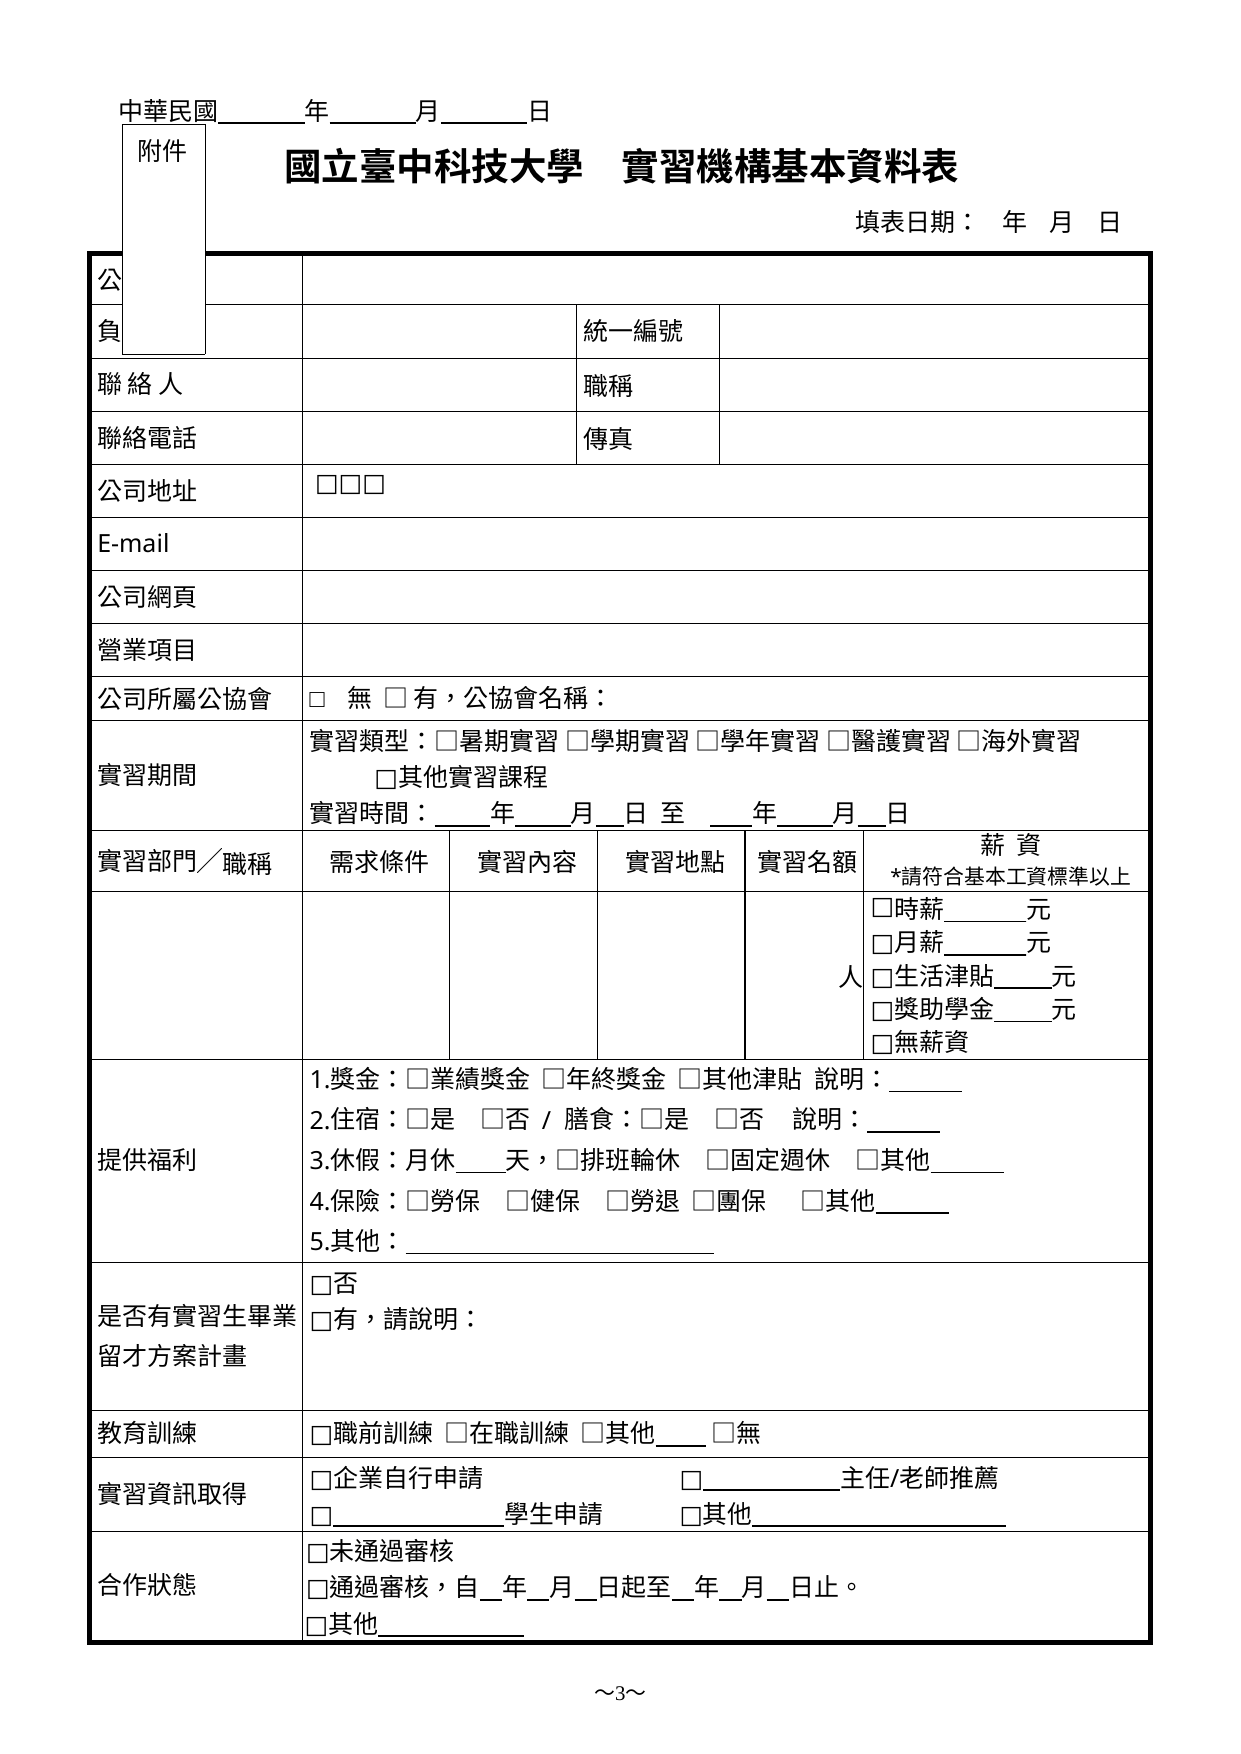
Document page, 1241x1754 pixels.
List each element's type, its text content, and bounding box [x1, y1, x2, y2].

table_cell 是否有實習生畢業留才方案計畫 [92, 1263, 302, 1410]
table_cell □企業自行申請 □ 主任/老師推薦 □ 學生申請 □其他 [303, 1458, 1148, 1531]
table_cell 營業項目 [92, 624, 302, 676]
table_cell 實習地點 [598, 831, 744, 891]
table_cell 人 [746, 892, 863, 1058]
table_cell [720, 359, 1148, 411]
table_cell [450, 892, 597, 1058]
table_cell □未通過審核 □通過審核，自 年 月 日起至 年 月 日止。 □其他 [303, 1532, 1148, 1640]
table_cell □否 □有，請說明： [303, 1263, 1148, 1410]
table_cell 需求條件 [303, 831, 449, 891]
table_cell 公司地址 [92, 465, 302, 517]
table_cell 教育訓練 [92, 1411, 302, 1457]
table_cell 傳真 [577, 412, 719, 464]
text 國立臺中科技大學 實習機構基本資料表 [206, 147, 1124, 199]
text 附件 [137, 132, 189, 173]
table_cell 公司所屬公協會 [92, 677, 302, 720]
table_cell 1.獎金：□業績獎金 □年終獎金 □其他津貼 說明： 2.住宿：□是 □否 / 膳食：□是 □否 說明： 3.休假：月休 天，□排班輪休 □固定週休 □其他 4.保險：□勞保 □健保 □勞退 □團保 □其他 5.其他： [303, 1060, 1148, 1262]
table_cell 提供福利 [92, 1060, 302, 1262]
table_cell □職前訓練 □在職訓練 □其他 □無 [303, 1411, 1148, 1457]
table_cell E-mail [92, 518, 302, 570]
table_cell [303, 892, 449, 1058]
table_cell [720, 305, 1148, 357]
table_cell [303, 359, 576, 411]
table_cell [720, 412, 1148, 464]
table_cell 合作狀態 [92, 1532, 302, 1640]
text 填表日期： 年 月 日 [206, 199, 1122, 251]
table_cell [303, 518, 1148, 570]
table_header 公司名稱 [92, 256, 122, 304]
table_cell □□□ [303, 465, 1148, 517]
table_header [303, 256, 1148, 304]
table_cell 無 □ 有，公協會名稱： [303, 677, 1148, 720]
table_header 公司名稱 [206, 256, 302, 304]
table_cell 公司網頁 [92, 571, 302, 623]
table_cell [92, 892, 302, 1058]
table_cell 實習類型：□暑期實習 □學期實習 □學年實習 □醫護實習 □海外實習 □其他實習課程 實習時間： 年 月 日 至 年 月 日 [303, 721, 1148, 830]
table_cell 實習期間 [92, 721, 302, 830]
table_cell [303, 571, 1148, 623]
table_cell 聯絡電話 [92, 412, 302, 464]
table_cell 聯 絡 人 [92, 359, 302, 411]
table_cell 統一編號 [577, 305, 719, 357]
table_cell 實習部門╱職稱 [92, 831, 302, 891]
text 中華民國 年 月 日 [118, 89, 1122, 128]
table_cell 實習名額 [746, 831, 863, 891]
table_cell [303, 624, 1148, 676]
table_cell 實習資訊取得 [92, 1458, 302, 1531]
table_cell [303, 412, 576, 464]
table_cell [303, 305, 576, 357]
table_cell 實習內容 [450, 831, 597, 891]
table_cell □時薪 元 □月薪 元 □生活津貼 元 □獎助學金 元 □無薪資 [864, 892, 1148, 1058]
table_cell 職稱 [577, 359, 719, 411]
table_cell 薪 資 *請符合基本工資標準以上 [864, 831, 1148, 891]
table_cell [598, 892, 744, 1058]
table_cell 負 責 人 [92, 305, 302, 357]
